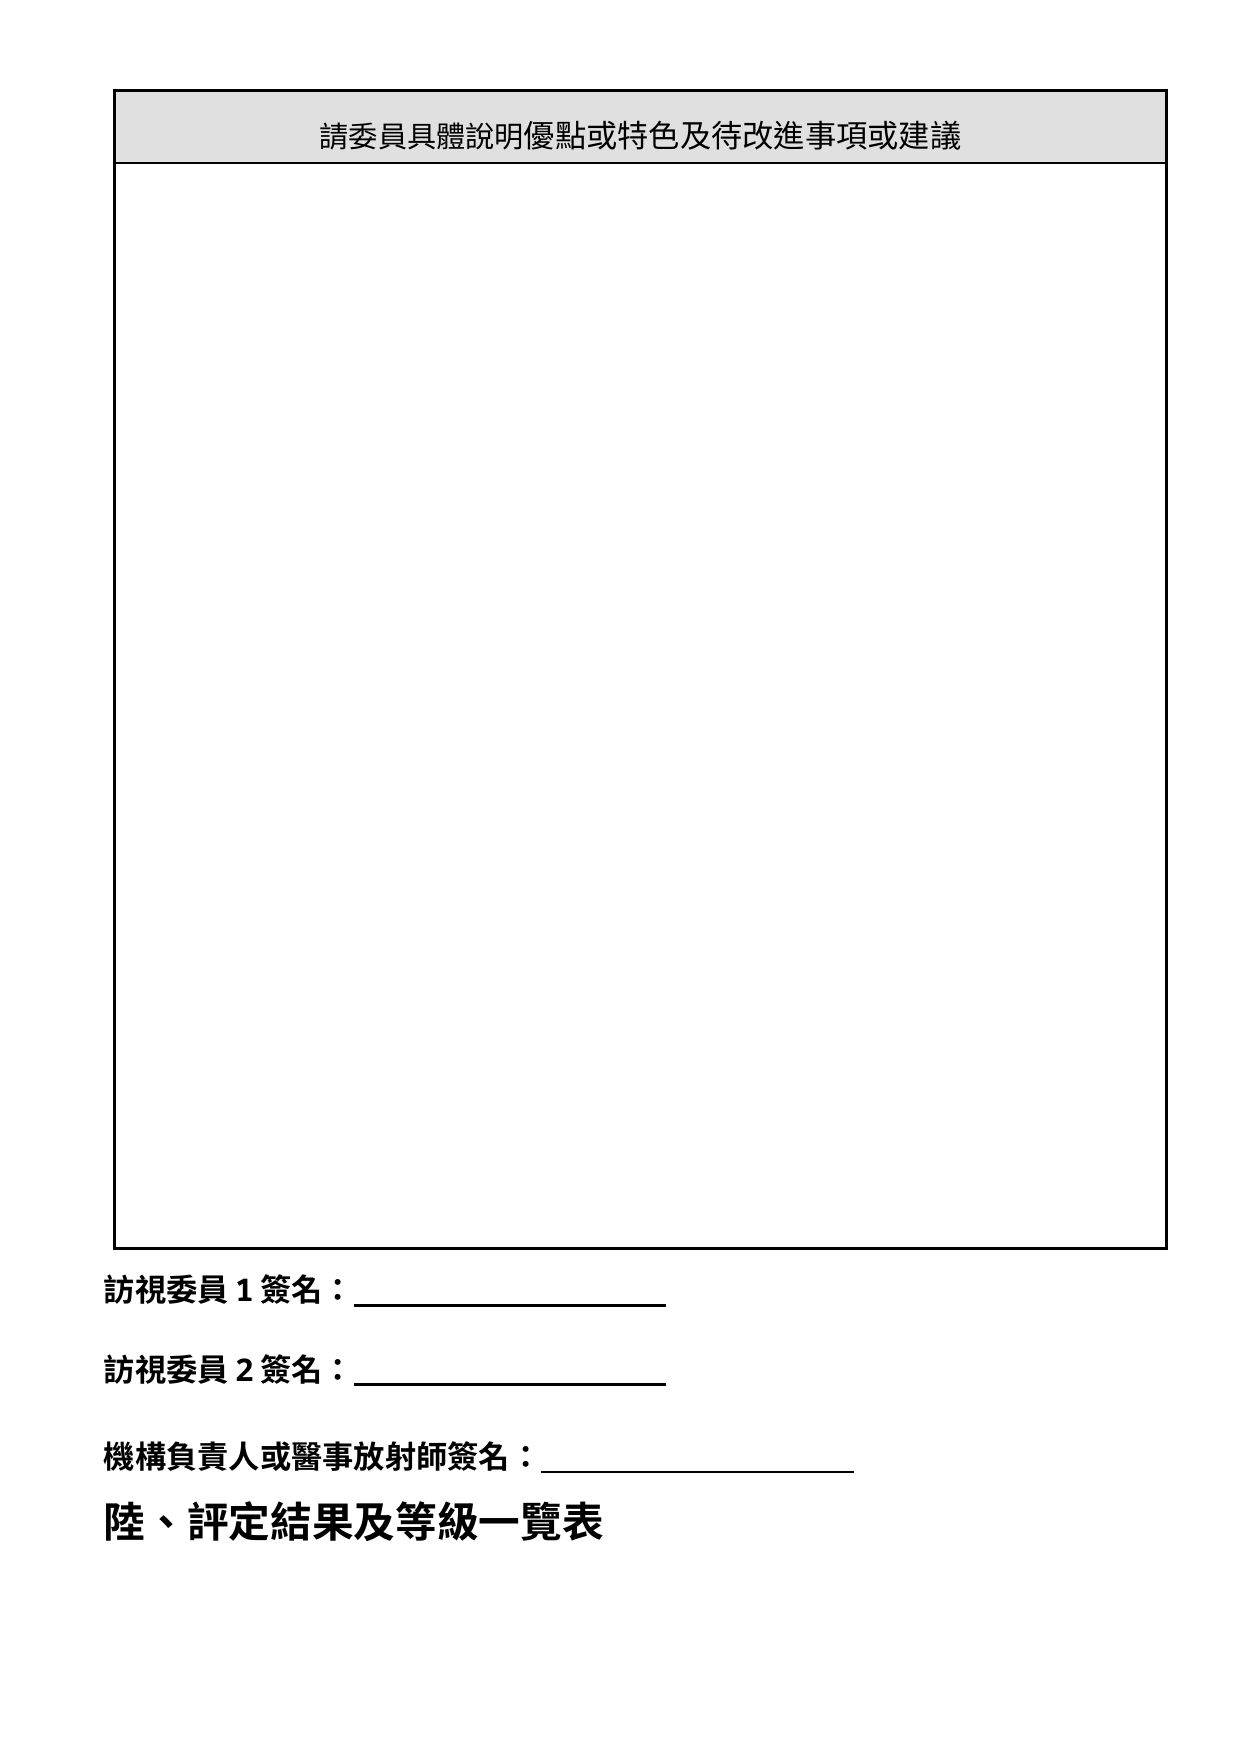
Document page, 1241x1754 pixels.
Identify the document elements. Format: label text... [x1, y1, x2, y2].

text 陸、評定結果及等級一覽表 [103, 1498, 1167, 1548]
text 訪視委員2簽名： [103, 1348, 1167, 1389]
table_cell [116, 164, 1165, 1247]
text 機構負責人或醫事放射師簽名： [103, 1427, 1167, 1479]
text 訪視委員1簽名： [103, 1268, 1167, 1310]
table_header 請委員具體說明優點或特色及待改進事項或建議 [116, 92, 1165, 162]
